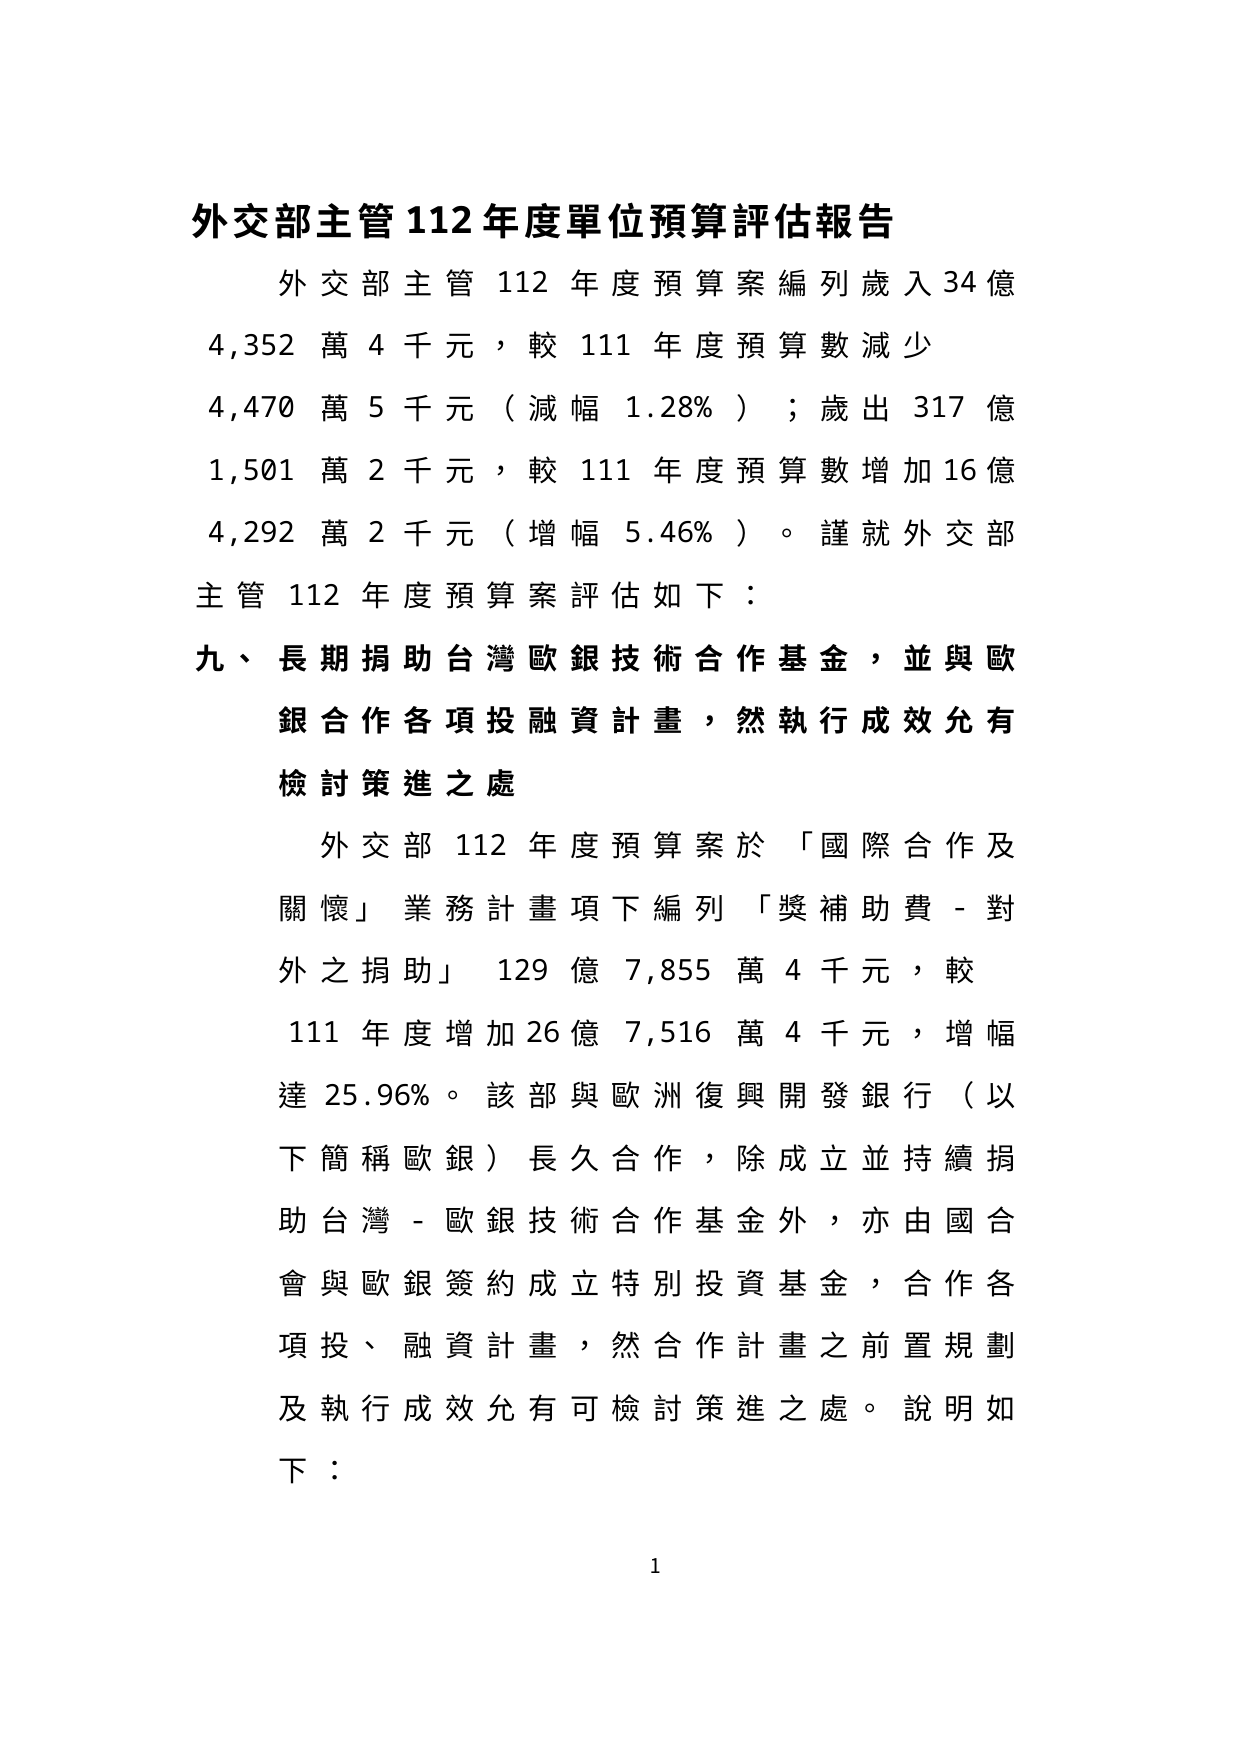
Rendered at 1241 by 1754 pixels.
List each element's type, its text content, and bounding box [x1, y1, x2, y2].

text 外交部主管112年度單位預算評估報告 [189, 177, 1022, 240]
text 外交部112年度預算案於「國際合作及關懷」業務計畫項下編列「獎補助費-對外之捐助」129億7,855萬4千元，較111年度增加26億7,516萬4千元，增幅達25.96%。該部與歐洲復興開發銀行（以下簡稱歐銀）長久合作，除成立並持續捐助台灣-歐銀技術合作基金外，亦由國合會與歐銀簽約成立特別投資基金，合作各項投、融資計畫，然合作計畫之前置規劃及執行成效允有可檢討策進之處。說明如下： [248, 802, 1022, 1490]
text 外交部主管112年度預算案編列歲入34億4,352萬4千元，較111年度預算數減少4,470萬5千元（減幅1.28%）；歲出317億1,501萬2千元，較111年度預算數增加16億4,292萬2千元（增幅5.46%）。謹就外交部主管112年度預算案評估如下： [189, 240, 1022, 615]
text 九、長期捐助台灣歐銀技術合作基金，並與歐銀合作各項投融資計畫，然執行成效允有檢討策進之處 [189, 615, 1022, 802]
